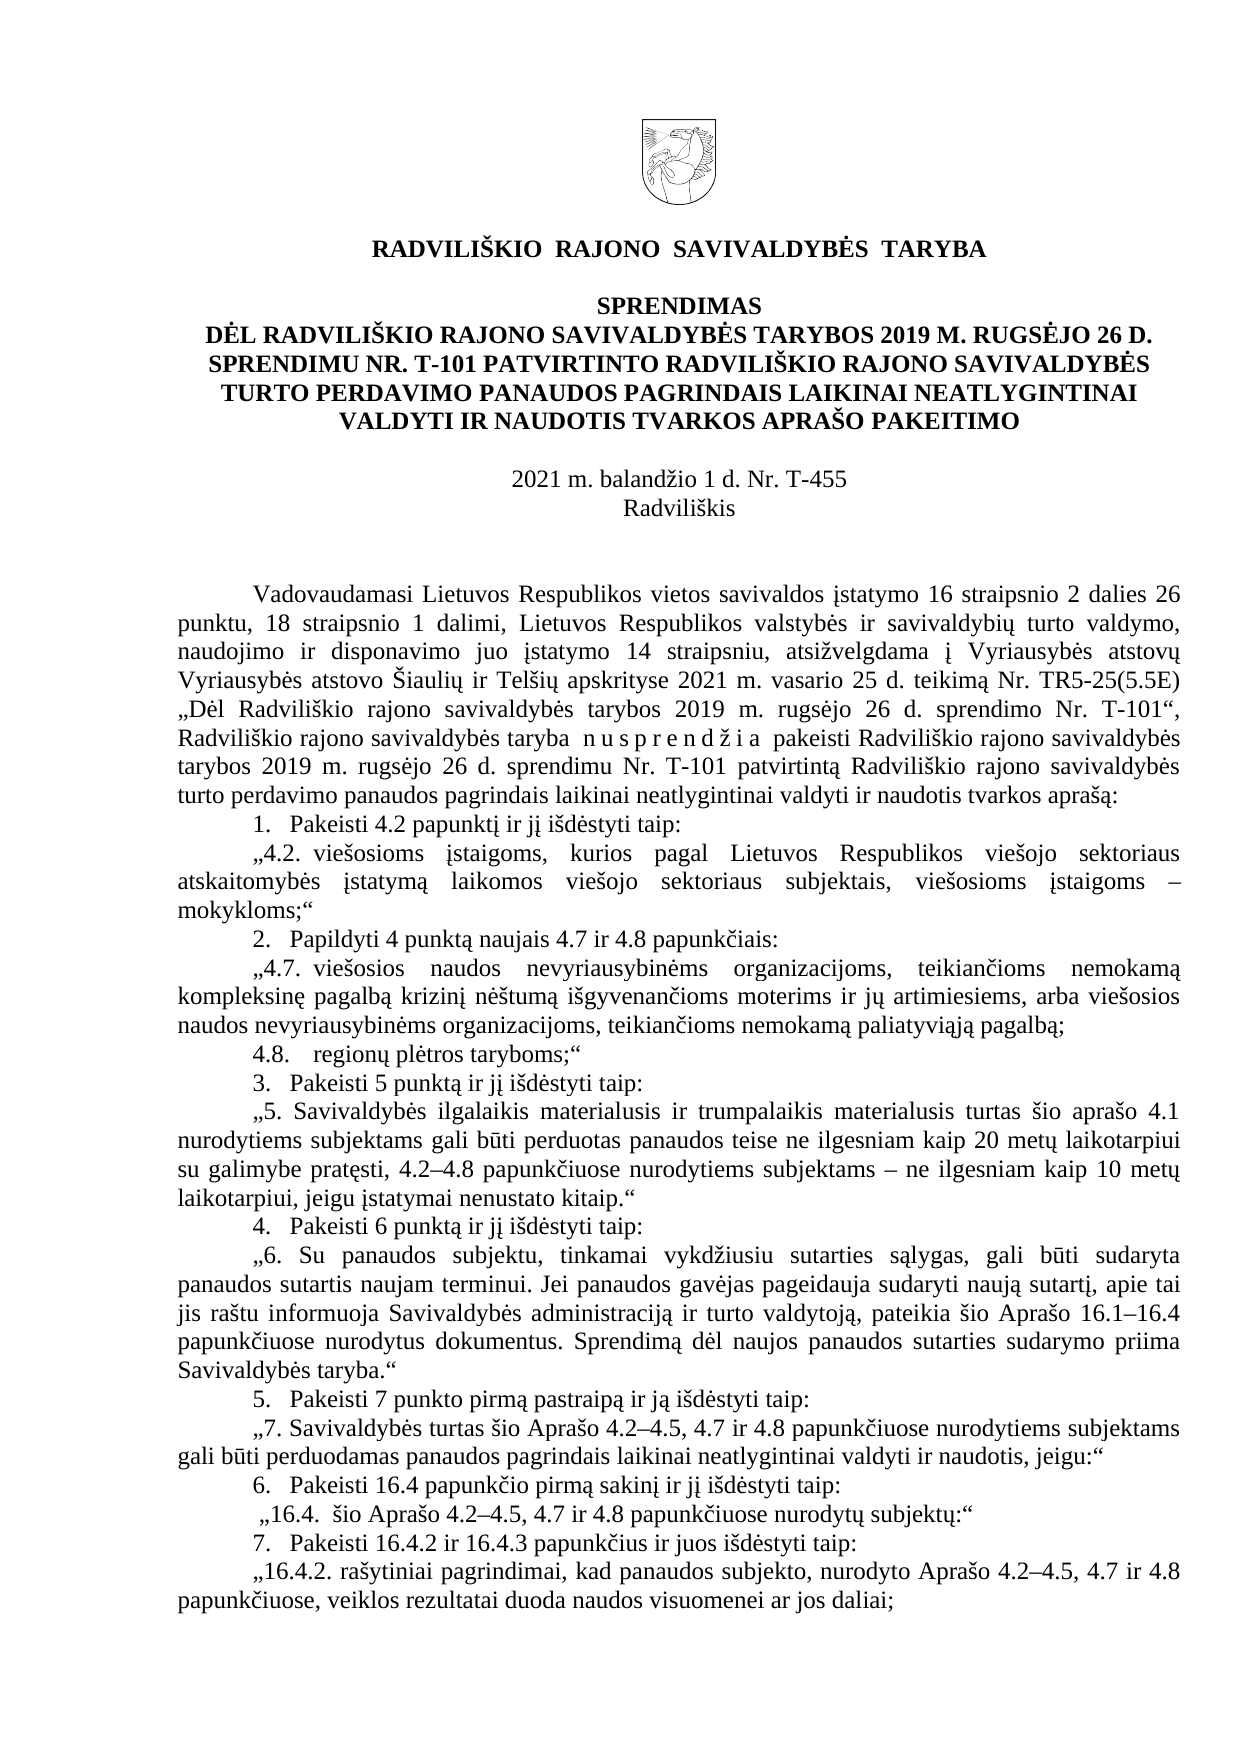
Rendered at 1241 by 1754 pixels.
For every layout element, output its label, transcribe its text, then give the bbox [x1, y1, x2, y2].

text „4.7. viešosios naudos nevyriausybinėms organizacijoms, teikiančioms nemokamą kompleksinę pagalbą krizinį nėštumą išgyvenančioms moterims ir jų artimiesiems, arba viešosios naudos nevyriausybinėms organizacijoms, teikiančioms nemokamą paliatyviąją pagalbą; [177, 953, 1181, 1039]
text 3. Pakeisti 5 punktą ir jį išdėstyti taip: [177, 1068, 1181, 1096]
text „7. Savivaldybės turtas šio Aprašo 4.2–4.5, 4.7 ir 4.8 papunkčiuose nurodytiems subjektams gali būti perduodamas panaudos pagrindais laikinai neatlygintinai valdyti ir naudotis, jeigu:“ [177, 1413, 1181, 1470]
text Radviliškis [177, 493, 1181, 521]
text „4.2. viešosioms įstaigoms, kurios pagal Lietuvos Respublikos viešojo sektoriaus atskaitomybės įstatymą laikomos viešojo sektoriaus subjektais, viešosioms įstaigoms – mokykloms;“ [177, 838, 1181, 924]
text 2021 m. balandžio 1 d. Nr. T-455 [177, 464, 1181, 493]
text „6. Su panaudos subjektu, tinkamai vykdžiusiu sutarties sąlygas, gali būti sudaryta panaudos sutartis naujam terminui. Jei panaudos gavėjas pageidauja sudaryti naują sutartį, apie tai jis raštu informuoja Savivaldybės administraciją ir turto valdytoją, pateikia šio Aprašo 16.1–16.4 papunkčiuose nurodytus dokumentus. Sprendimą dėl naujos panaudos sutarties sudarymo priima Savivaldybės taryba.“ [177, 1240, 1181, 1384]
text SPRENDIMAS [177, 291, 1181, 320]
text RADVILIŠKIO RAJONO SAVIVALDYBĖS TARYBA [177, 234, 1181, 263]
text 7. Pakeisti 16.4.2 ir 16.4.3 papunkčius ir juos išdėstyti taip: [177, 1528, 1181, 1556]
text „16.4.2. rašytiniai pagrindimai, kad panaudos subjekto, nurodyto Aprašo 4.2–4.5, 4.7 ir 4.8 papunkčiuose, veiklos rezultatai duoda naudos visuomenei ar jos daliai; [177, 1556, 1181, 1614]
text „5. Savivaldybės ilgalaikis materialusis ir trumpalaikis materialusis turtas šio aprašo 4.1 nurodytiems subjektams gali būti perduotas panaudos teise ne ilgesniam kaip 20 metų laikotarpiui su galimybe pratęsti, 4.2–4.8 papunkčiuose nurodytiems subjektams – ne ilgesniam kaip 10 metų laikotarpiui, jeigu įstatymai nenustato kitaip.“ [177, 1096, 1181, 1211]
text 6. Pakeisti 16.4 papunkčio pirmą sakinį ir jį išdėstyti taip: [177, 1470, 1181, 1499]
text 4.8. regionų plėtros taryboms;“ [177, 1039, 1181, 1068]
text 1. Pakeisti 4.2 papunktį ir jį išdėstyti taip: [177, 809, 1181, 838]
text 4. Pakeisti 6 punktą ir jį išdėstyti taip: [177, 1211, 1181, 1240]
text „16.4. šio Aprašo 4.2–4.5, 4.7 ir 4.8 papunkčiuose nurodytų subjektų:“ [177, 1499, 1181, 1528]
text Vadovaudamasi Lietuvos Respublikos vietos savivaldos įstatymo 16 straipsnio 2 dalies 26 punktu, 18 straipsnio 1 dalimi, Lietuvos Respublikos valstybės ir savivaldybių turto valdymo, naudojimo ir disponavimo juo įstatymo 14 straipsniu, atsižvelgdama į Vyriausybės atstovų Vyriausybės atstovo Šiaulių ir Telšių apskrityse 2021 m. vasario 25 d. teikimą Nr. TR5-25(5.5E) „Dėl Radviliškio rajono savivaldybės tarybos 2019 m. rugsėjo 26 d. sprendimo Nr. T-101“, Radviliškio rajono savivaldybės taryba nusprendžia pakeisti Radviliškio rajono savivaldybės tarybos 2019 m. rugsėjo 26 d. sprendimu Nr. T-101 patvirtintą Radviliškio rajono savivaldybės turto perdavimo panaudos pagrindais laikinai neatlygintinai valdyti ir naudotis tvarkos aprašą: [177, 579, 1181, 809]
text 5. Pakeisti 7 punkto pirmą pastraipą ir ją išdėstyti taip: [177, 1384, 1181, 1413]
text DĖL RADVILIŠKIO RAJONO SAVIVALDYBĖS tarybos 2019 m. rugsėjo 26 d. sprendimu Nr. T-101 patvirtinto Radviliškio rajono savivaldybės turto perdavimo panaudos pagrindais laikinai neatlygintinai valdyti ir naudotis tvarkos aprašo PAKEITIMO [177, 320, 1181, 435]
text 2. Papildyti 4 punktą naujais 4.7 ir 4.8 papunkčiais: [177, 924, 1181, 953]
